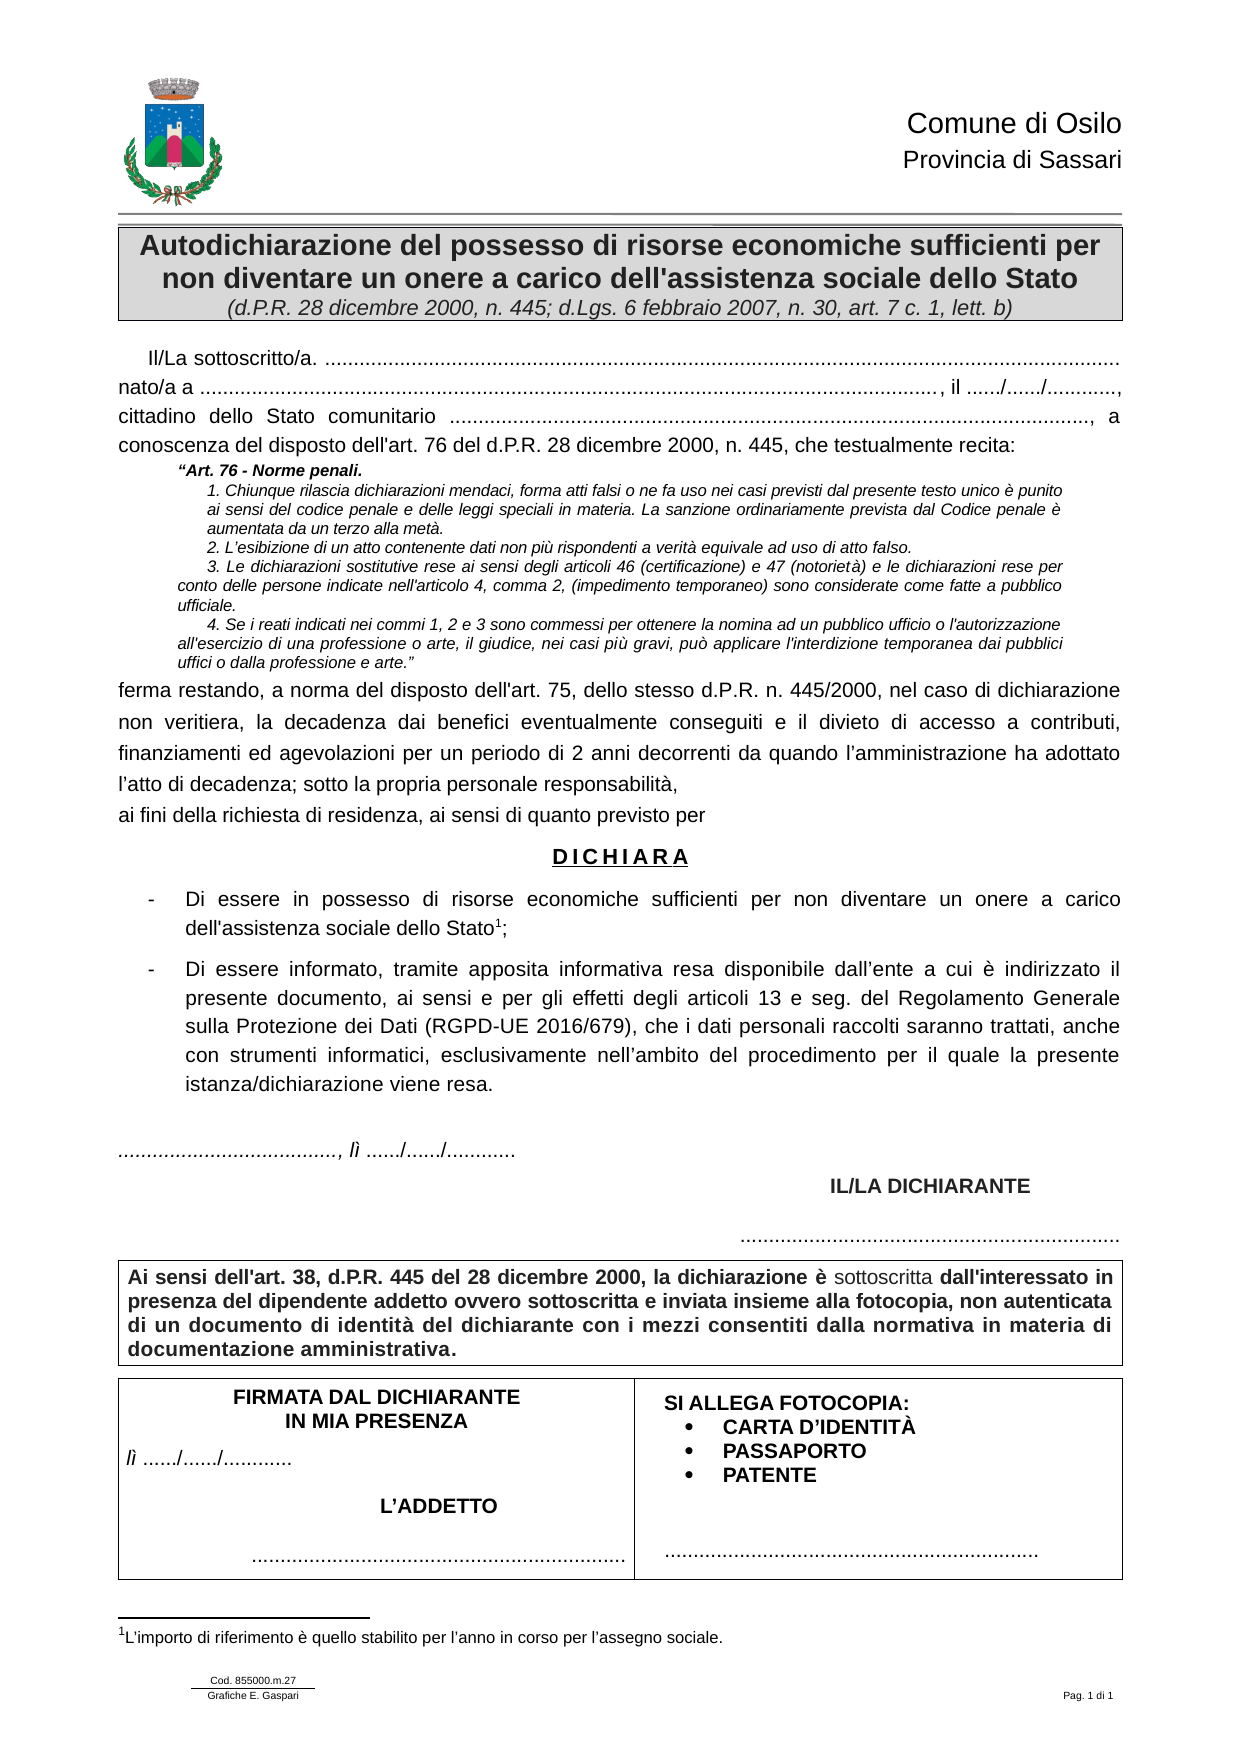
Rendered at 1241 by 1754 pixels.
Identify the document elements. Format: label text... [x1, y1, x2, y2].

list Di essere informato, tramite apposita informativa resa disponibile dall’ente a cui è indirizzato il presente documento, ai sensi e per gli effetti degli articoli 13 e seg. del Regolamento Generale sulla Protezione dei Dati (RGPD-UE 2016/679), che i dati personali raccolti saranno trattati, anche con strumenti informatici, esclusivamente nell’ambito del procedimento per il quale la presente istanza/dichiarazione viene resa. [148, 957, 1122, 1096]
table_header SI ALLEGA FOTOCOPIA: CARTA D’IDENTITÀ PASSAPORTO PATENTE ................................................................. [635, 1379, 1122, 1579]
text .................................................................. [738, 1223, 1122, 1247]
text ai fini della richiesta di residenza, ai sensi di quanto previsto per [118, 803, 1122, 827]
text “Art. 76 - Norme penali. [177, 461, 1063, 480]
text 1. Chiunque rilascia dichiarazioni mendaci, forma atti falsi o ne fa uso nei casi previsti dal presente testo unico è punito ai sensi del codice penale e delle leggi speciali in materia. La sanzione ordinariamente prevista dal Codice penale è aumentata da un terzo alla metà. [207, 480, 1063, 538]
table_header FIRMATA DAL DICHIARANTE IN MIA PRESENZA lì ....../....../............ L’ADDETTO ................................................................. [119, 1379, 634, 1579]
list L’importo di riferimento è quello stabilito per l’anno in corso per l’assegno sociale. [118, 1624, 1122, 1648]
table_header Ai sensi dell'art. 38, d.P.R. 445 del 28 dicembre 2000, la dichiarazione è sottoscritta dall'interessato in presenza del dipendente addetto ovvero sottoscritta e inviata insieme alla fotocopia, non autenticata di un documento di identità del dichiarante con i mezzi consentiti dalla normativa in materia di documentazione amministrativa. [119, 1261, 1122, 1365]
text ......................................, lì ....../....../............ [118, 1138, 1122, 1162]
table_header Autodichiarazione del possesso di risorse economiche sufficienti per non diventare un onere a carico dell'assistenza sociale dello Stato (d.P.R. 28 dicembre 2000, n. 445; d.Lgs. 6 febbraio 2007, n. 30, art. 7 c. 1, lett. b) [119, 228, 1122, 320]
text 3. Le dichiarazioni sostitutive rese ai sensi degli articoli 46 (certificazione) e 47 (notorietà) e le dichiarazioni rese per conto delle persone indicate nell'articolo 4, comma 2, (impedimento temporaneo) sono considerate come fatte a pubblico ufficiale. [177, 557, 1063, 614]
list Di essere in possesso di risorse economiche sufficienti per non diventare un onere a carico dell'assistenza sociale dello Stato; [148, 887, 1122, 939]
text Il/La sottoscritto/a. .......................................................................................................................................... nato/a a ................................................................................................................................, il ....../....../............, cittadino dello Stato comunitario ..............................................................................................................., a conoscenza del disposto dell'art. 76 del d.P.R. 28 dicembre 2000, n. 445, che testualmente recita: [118, 346, 1122, 456]
text Provincia di Sassari [224, 145, 1122, 174]
text Comune di Osilo [224, 106, 1122, 140]
text 4. Se i reati indicati nei commi 1, 2 e 3 sono commessi per ottenere la nomina ad un pubblico ufficio o l'autorizzazione all'esercizio di una professione o arte, il giudice, nei casi più gravi, può applicare l'interdizione temporanea dai pubblici uffici o dalla professione e arte.” [177, 614, 1063, 672]
text ferma restando, a norma del disposto dell'art. 75, dello stesso d.P.R. n. 445/2000, nel caso di dichiarazione non veritiera, la decadenza dai benefici eventualmente conseguiti e il divieto di accesso a contributi, finanziamenti ed agevolazioni per un periodo di 2 anni decorrenti da quando l’amministrazione ha adottato l’atto di decadenza; sotto la propria personale responsabilità, [118, 678, 1122, 796]
text 2. L’esibizione di un atto contenente dati non più rispondenti a verità equivale ad uso di atto falso. [207, 538, 1063, 557]
text IL/LA DICHIARANTE [738, 1174, 1122, 1198]
text DICHIARA [118, 844, 1122, 869]
picture [122, 76, 224, 207]
